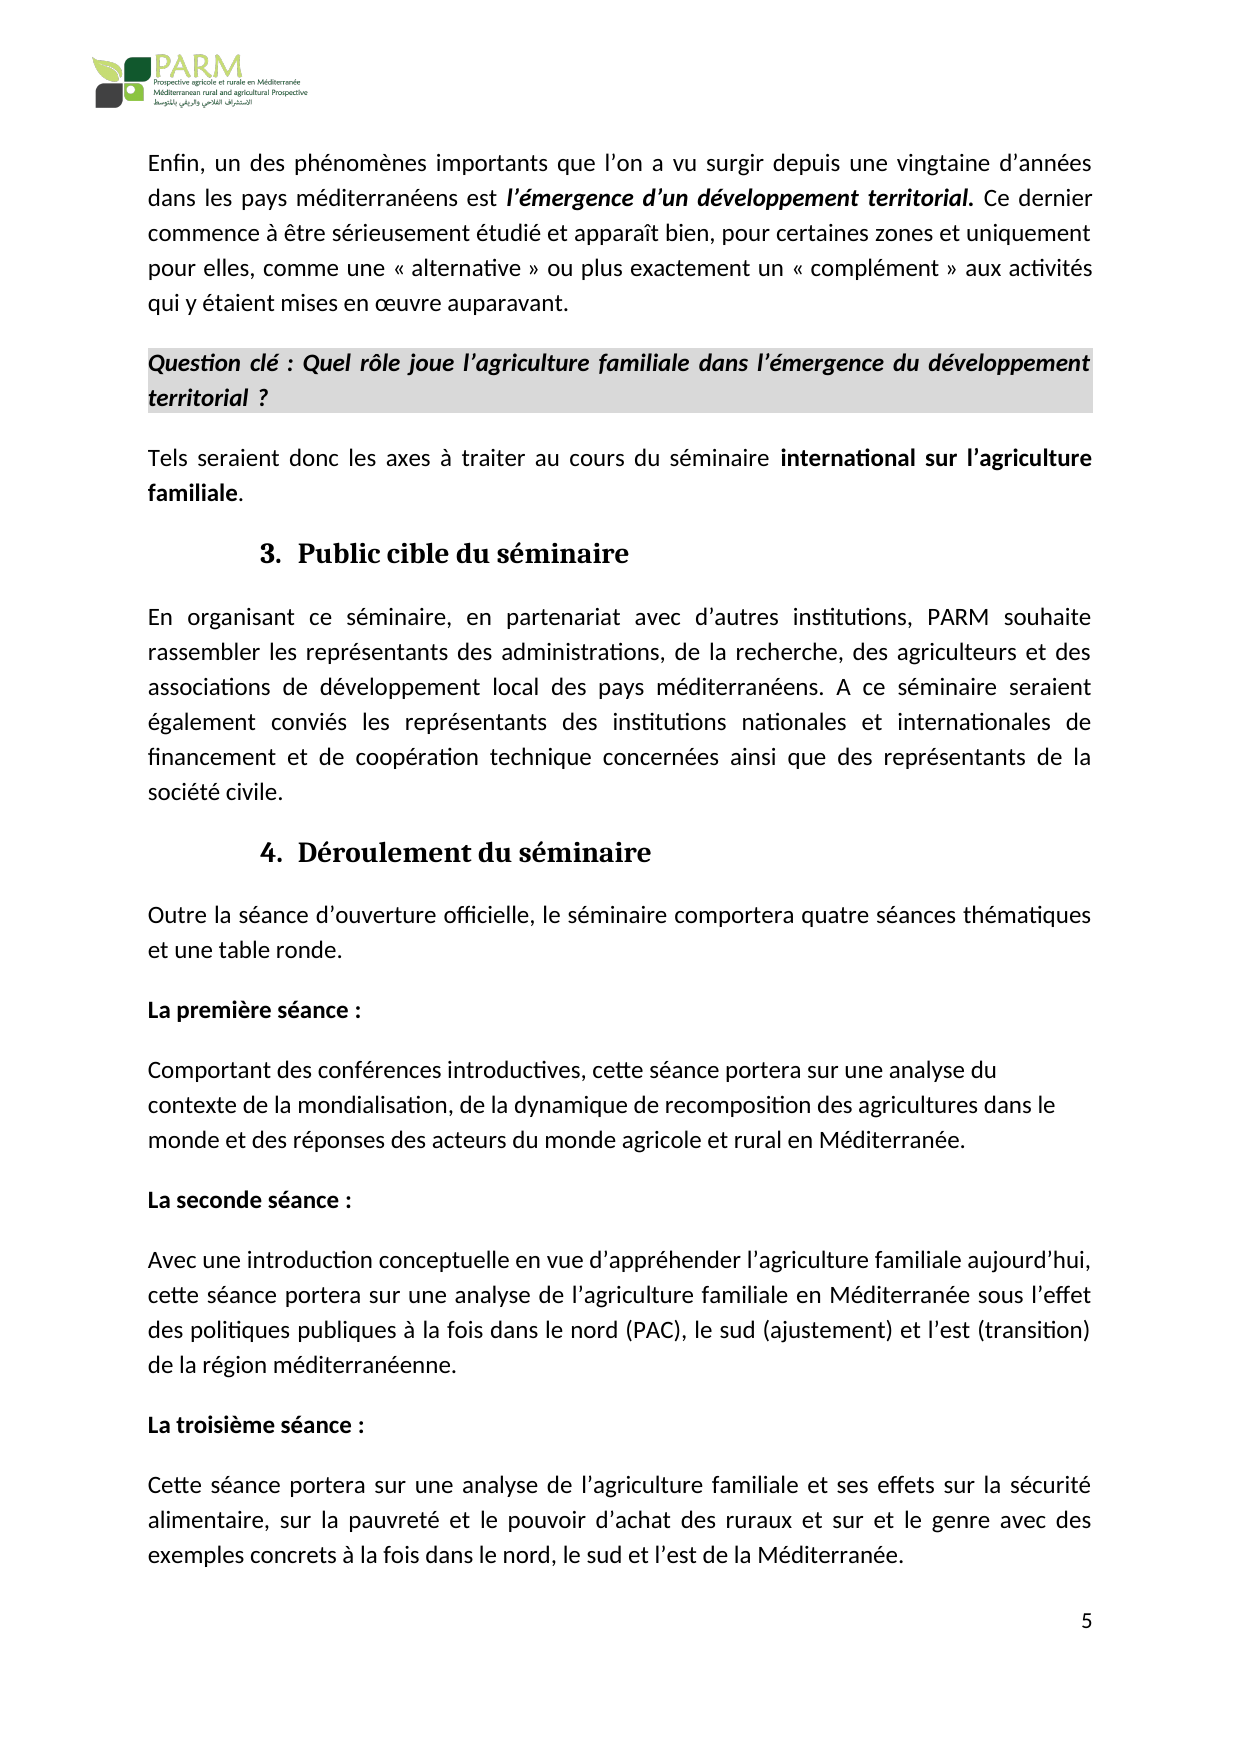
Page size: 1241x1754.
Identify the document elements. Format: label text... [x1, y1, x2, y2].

text Comportant des conférences introductives, cette séance portera sur une analyse du contexte de la mondialisation, de la dynamique de recomposition des agricultures dans le monde et des réponses des acteurs du monde agricole et rural en Méditerranée. [148, 1055, 1093, 1155]
text Tels seraient donc les axes à traiter au cours du séminaire international sur l’agriculture familiale. [148, 443, 1093, 508]
text En organisant ce séminaire, en partenariat avec d’autres institutions, PARM souhaite rassembler les représentants des administrations, de la recherche, des agriculteurs et des associations de développement local des pays méditerranéens. A ce séminaire seraient également conviés les représentants des institutions nationales et internationales de financement et de coopération technique concernées ainsi que des représentants de la société civile. [148, 601, 1093, 807]
text Avec une introduction conceptuelle en vue d’appréhender l’agriculture familiale aujourd’hui, cette séance portera sur une analyse de l’agriculture familiale en Méditerranée sous l’effet des politiques publiques à la fois dans le nord (PAC), le sud (ajustement) et l’est (transition) de la région méditerranéenne. [148, 1245, 1093, 1380]
list Public cible du séminaire [260, 538, 1093, 571]
text Outre la séance d’ouverture officielle, le séminaire comportera quatre séances thématiques et une table ronde. [148, 900, 1093, 965]
text Question clé : Quel rôle joue l’agriculture familiale dans l’émergence du développement territorial ? [148, 348, 1093, 413]
text La troisième séance : [148, 1410, 1093, 1440]
list Déroulement du séminaire [260, 836, 1093, 870]
text La première séance : [148, 995, 1093, 1025]
text La seconde séance : [148, 1185, 1093, 1215]
text Enfin, un des phénomènes importants que l’on a vu surgir depuis une vingtaine d’années dans les pays méditerranéens est l’émergence d’un développement territorial. Ce dernier commence à être sérieusement étudié et apparaît bien, pour certaines zones et uniquement pour elles, comme une « alternative » ou plus exactement un « complément » aux activités qui y étaient mises en œuvre auparavant. [148, 148, 1093, 318]
text Cette séance portera sur une analyse de l’agriculture familiale et ses effets sur la sécurité alimentaire, sur la pauvreté et le pouvoir d’achat des ruraux et sur et le genre avec des exemples concrets à la fois dans le nord, le sud et l’est de la Méditerranée. [148, 1470, 1093, 1570]
